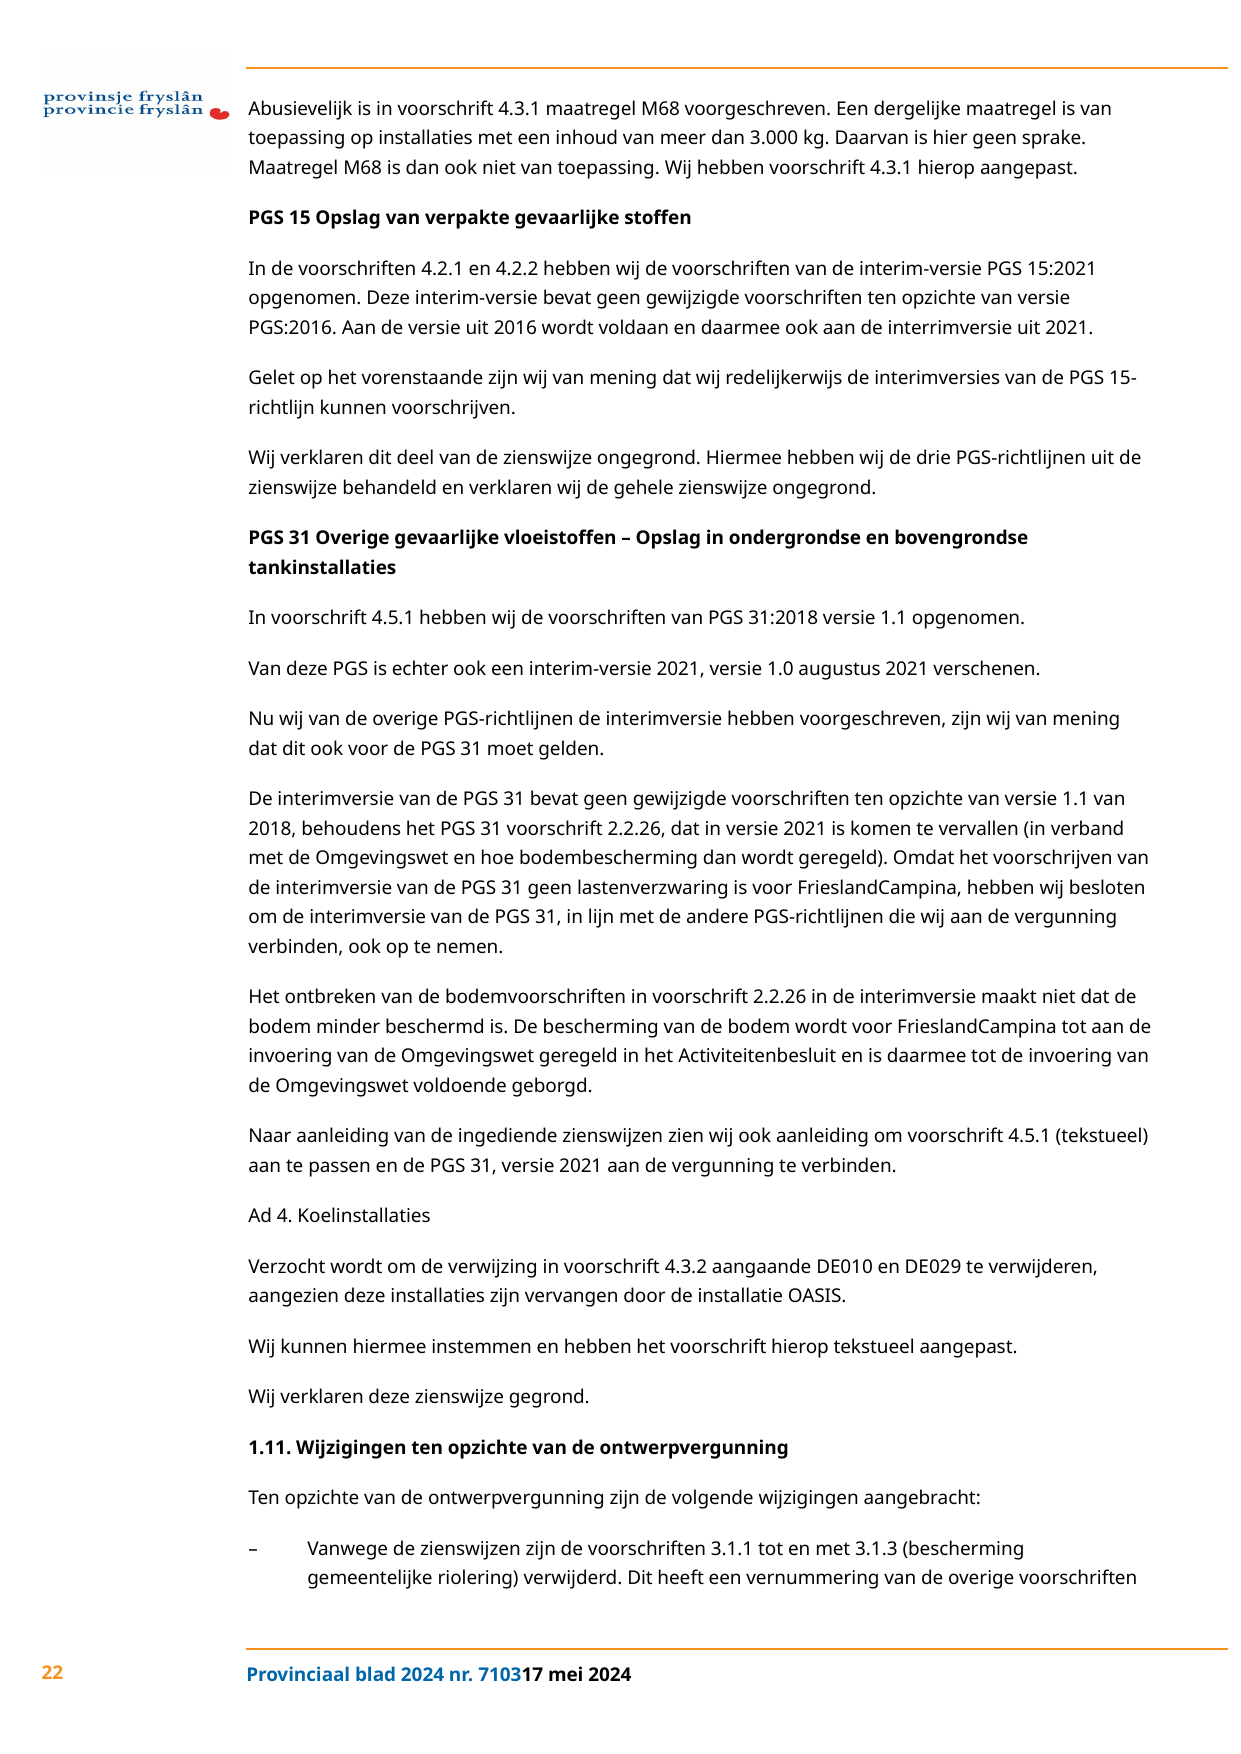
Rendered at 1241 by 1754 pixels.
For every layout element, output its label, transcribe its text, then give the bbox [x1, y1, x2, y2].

text Het ontbreken van de bodemvoorschriften in voorschrift 2.2.26 in de interimversie maakt niet dat de bodem minder beschermd is. De bescherming van de bodem wordt voor FrieslandCampina tot aan de invoering van de Omgevingswet geregeld in het Activiteitenbesluit en is daarmee tot de invoering van de Omgevingswet voldoende geborgd. [248, 983, 1152, 1098]
text Verzocht wordt om de verwijzing in voorschrift 4.3.2 aangaande DE010 en DE029 te verwijderen, aangezien deze installaties zijn vervangen door de installatie OASIS. [248, 1253, 1152, 1308]
text Naar aanleiding van de ingediende zienswijzen zien wij ook aanleiding om voorschrift 4.5.1 (tekstueel) aan te passen en de PGS 31, versie 2021 aan de vergunning te verbinden. [248, 1123, 1152, 1178]
text Wij kunnen hiermee instemmen en hebben het voorschrift hierop tekstueel aangepast. [248, 1333, 1152, 1359]
text PGS 31 Overige gevaarlijke vloeistoffen – Opslag in ondergrondse en bovengrondse tankinstallaties [248, 524, 1152, 580]
text In de voorschriften 4.2.1 en 4.2.2 hebben wij de voorschriften van de interim-versie PGS 15:2021 opgenomen. Deze interim-versie bevat geen gewijzigde voorschriften ten opzichte van versie PGS:2016. Aan de versie uit 2016 wordt voldaan en daarmee ook aan de interrimversie uit 2021. [248, 255, 1152, 340]
text Wij verklaren dit deel van de zienswijze ongegrond. Hiermee hebben wij de drie PGS-richtlijnen uit de zienswijze behandeld en verklaren wij de gehele zienswijze ongegrond. [248, 444, 1152, 500]
picture [41, 47, 231, 172]
text Nu wij van de overige PGS-richtlijnen de interimversie hebben voorgeschreven, zijn wij van mening dat dit ook voor de PGS 31 moet gelden. [248, 705, 1152, 761]
text 1.11. Wijzigingen ten opzichte van de ontwerpvergunning [248, 1434, 1152, 1460]
text Ten opzichte van de ontwerpvergunning zijn de volgende wijzigingen aangebracht: [248, 1484, 1152, 1510]
text In voorschrift 4.5.1 hebben wij de voorschriften van PGS 31:2018 versie 1.1 opgenomen. [248, 604, 1152, 630]
text PGS 15 Opslag van verpakte gevaarlijke stoffen [248, 204, 1152, 230]
text Van deze PGS is echter ook een interim-versie 2021, versie 1.0 augustus 2021 verschenen. [248, 655, 1152, 681]
list Vanwege de zienswijzen zijn de voorschriften 3.1.1 tot en met 3.1.3 (bescherming gemeentelijke riolering) verwijderd. Dit heeft een vernummering van de overige voorschriften [248, 1535, 1152, 1590]
text Wij verklaren deze zienswijze gegrond. [248, 1383, 1152, 1409]
text Gelet op het vorenstaande zijn wij van mening dat wij redelijkerwijs de interimversies van de PGS 15-richtlijn kunnen voorschrijven. [248, 364, 1152, 420]
text Abusievelijk is in voorschrift 4.3.1 maatregel M68 voorgeschreven. Een dergelijke maatregel is van toepassing op installaties met een inhoud van meer dan 3.000 kg. Daarvan is hier geen sprake. Maatregel M68 is dan ook niet van toepassing. Wij hebben voorschrift 4.3.1 hierop aangepast. [248, 95, 1152, 180]
text Ad 4. Koelinstallaties [248, 1203, 1152, 1228]
text De interimversie van de PGS 31 bevat geen gewijzigde voorschriften ten opzichte van versie 1.1 van 2018, behoudens het PGS 31 voorschrift 2.2.26, dat in versie 2021 is komen te vervallen (in verband met de Omgevingswet en hoe bodembescherming dan wordt geregeld). Omdat het voorschrijven van de interimversie van de PGS 31 geen lastenverzwaring is voor FrieslandCampina, hebben wij besloten om de interimversie van de PGS 31, in lijn met de andere PGS-richtlijnen die wij aan de vergunning verbinden, ook op te nemen. [248, 785, 1152, 959]
